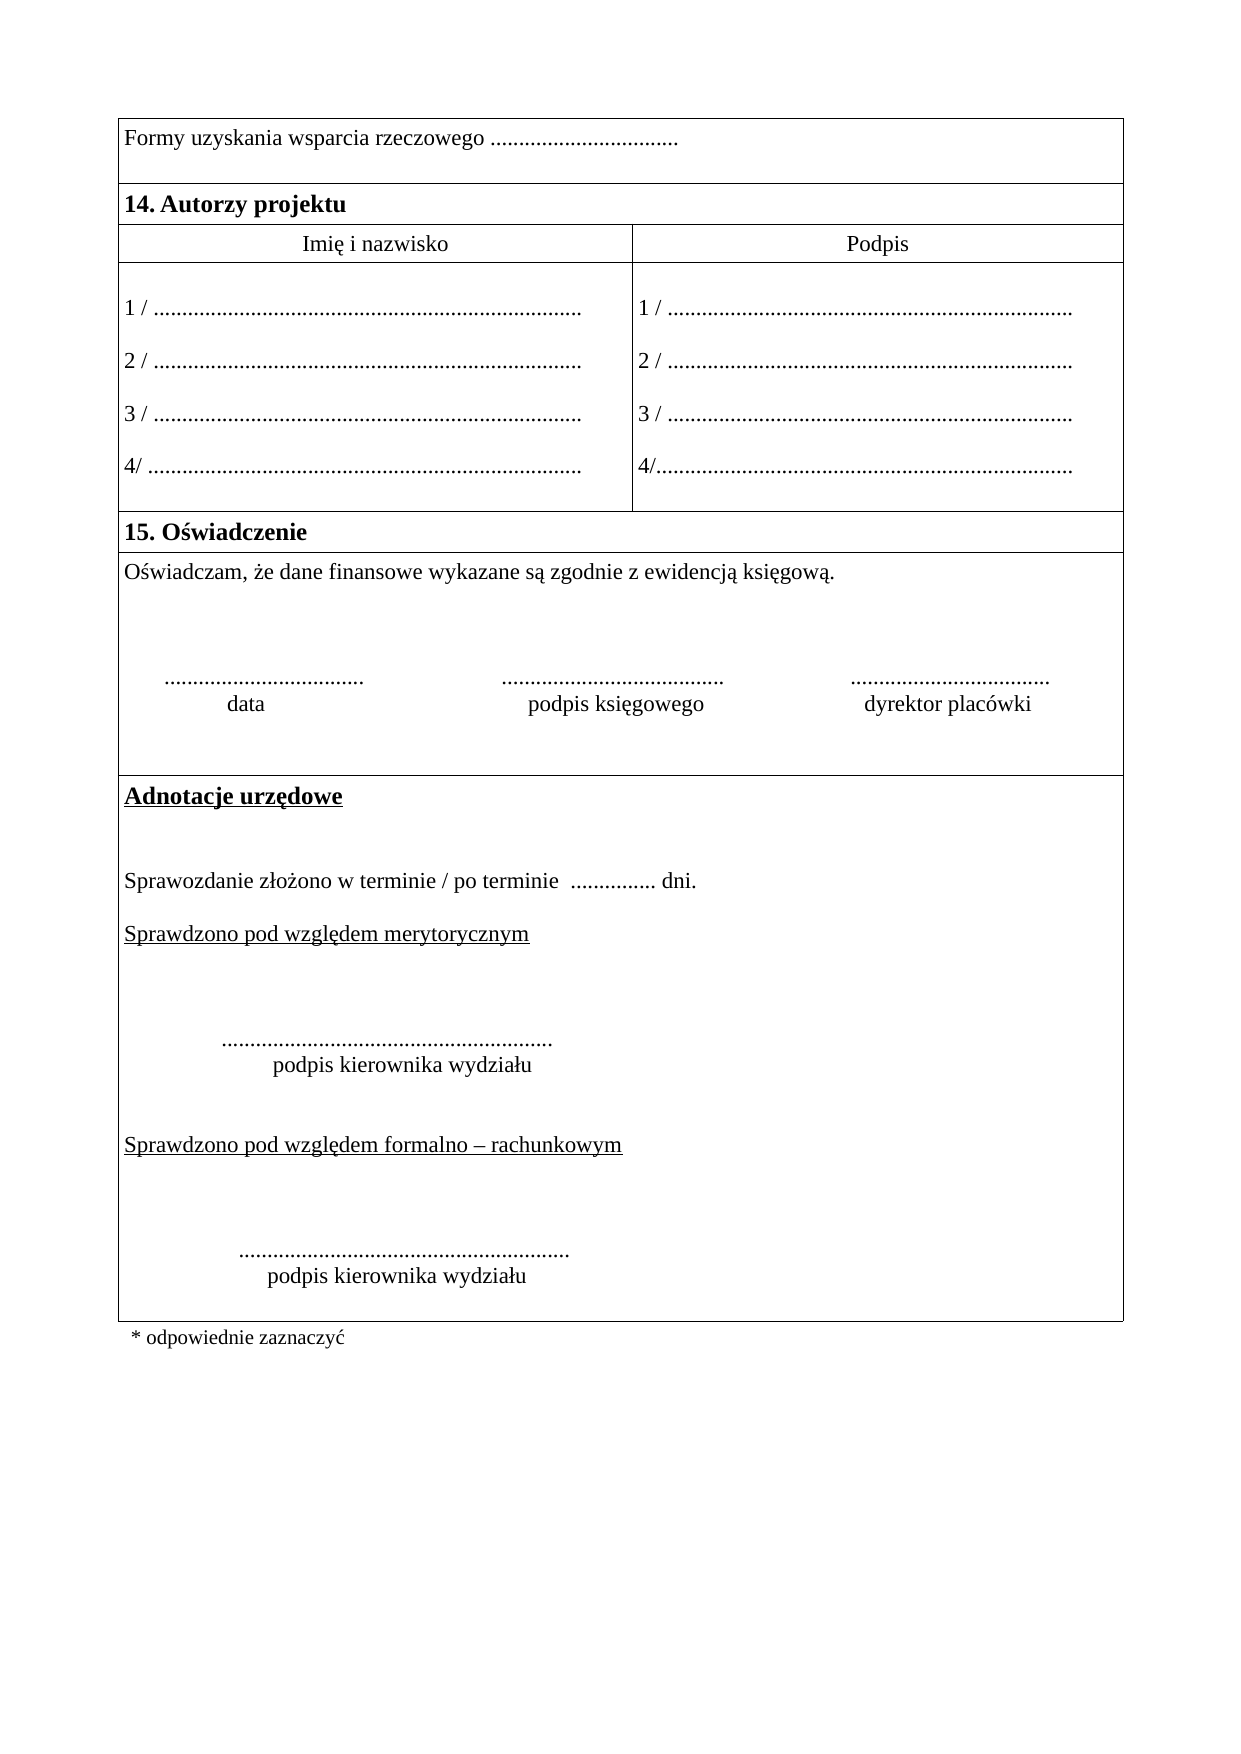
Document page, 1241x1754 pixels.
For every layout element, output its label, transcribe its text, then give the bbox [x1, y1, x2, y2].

table_cell Adnotacje urzędowe Sprawozdanie złożono w terminie / po terminie ............... dni. Sprawdzono pod względem merytorycznym .......................................................... podpis kierownika wydziału Sprawdzono pod względem formalno – rachunkowym .......................................................... podpis kierownika wydziału [119, 776, 1123, 1321]
table_cell Formy uzyskania wsparcia rzeczowego ................................. [119, 119, 1123, 183]
table_cell 1 / ........................................................................... 2 / ........................................................................... 3 / ........................................................................... 4/ ............................................................................ [119, 263, 632, 511]
table_cell 1 / ....................................................................... 2 / ....................................................................... 3 / ....................................................................... 4/......................................................................... [633, 263, 1123, 511]
table_cell 14. Autorzy projektu [119, 184, 1123, 223]
table_cell Oświadczam, że dane finansowe wykazane są zgodnie z ewidencją księgową. ................................... ....................................... ................................... data podpis księgowego dyrektor placówki [119, 553, 1123, 774]
table_cell Imię i nazwisko [119, 225, 632, 262]
text * odpowiednie zaznaczyć [118, 1322, 1122, 1350]
table_cell 15. Oświadczenie [119, 512, 1123, 552]
table_cell Podpis [633, 225, 1123, 262]
